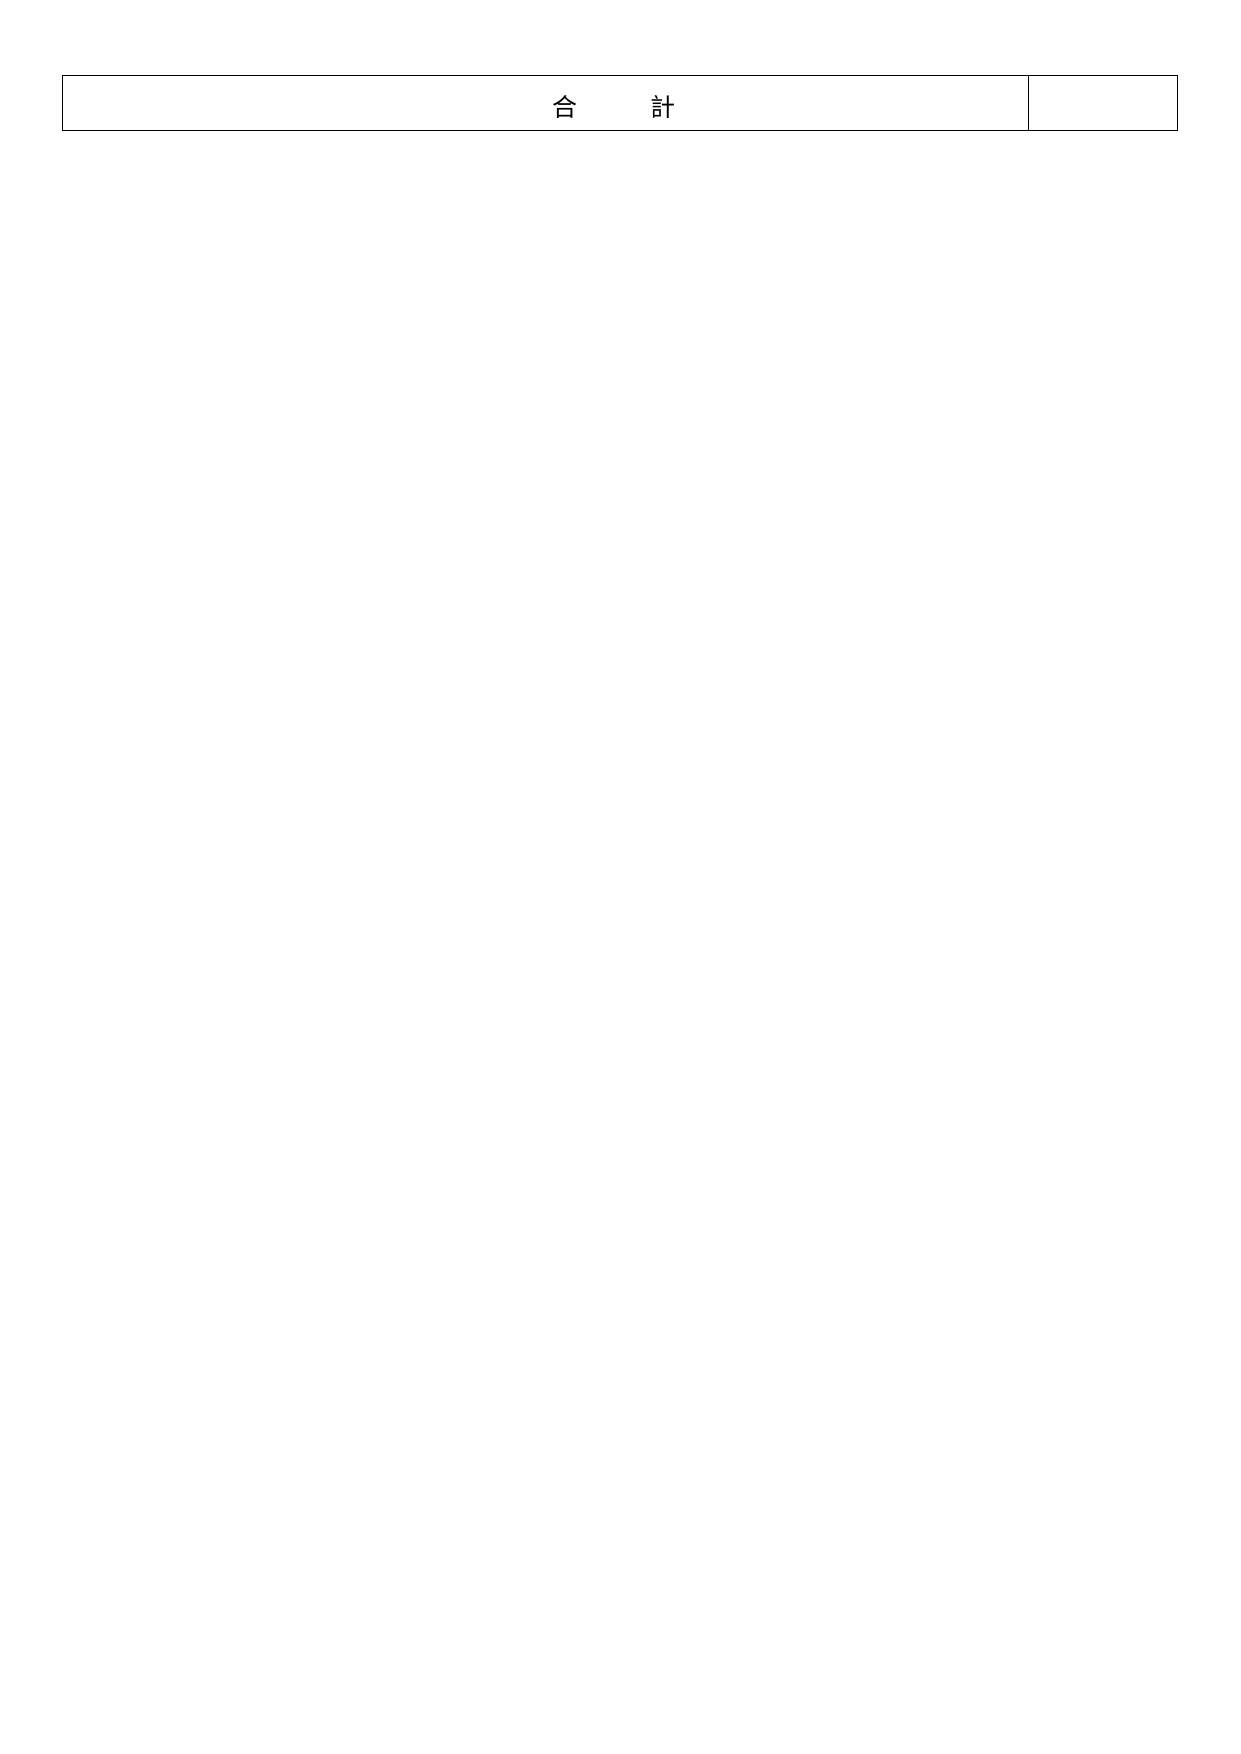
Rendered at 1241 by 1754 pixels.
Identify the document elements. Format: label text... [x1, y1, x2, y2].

table_cell [1029, 76, 1177, 130]
table_cell 合 計 [63, 76, 1028, 130]
